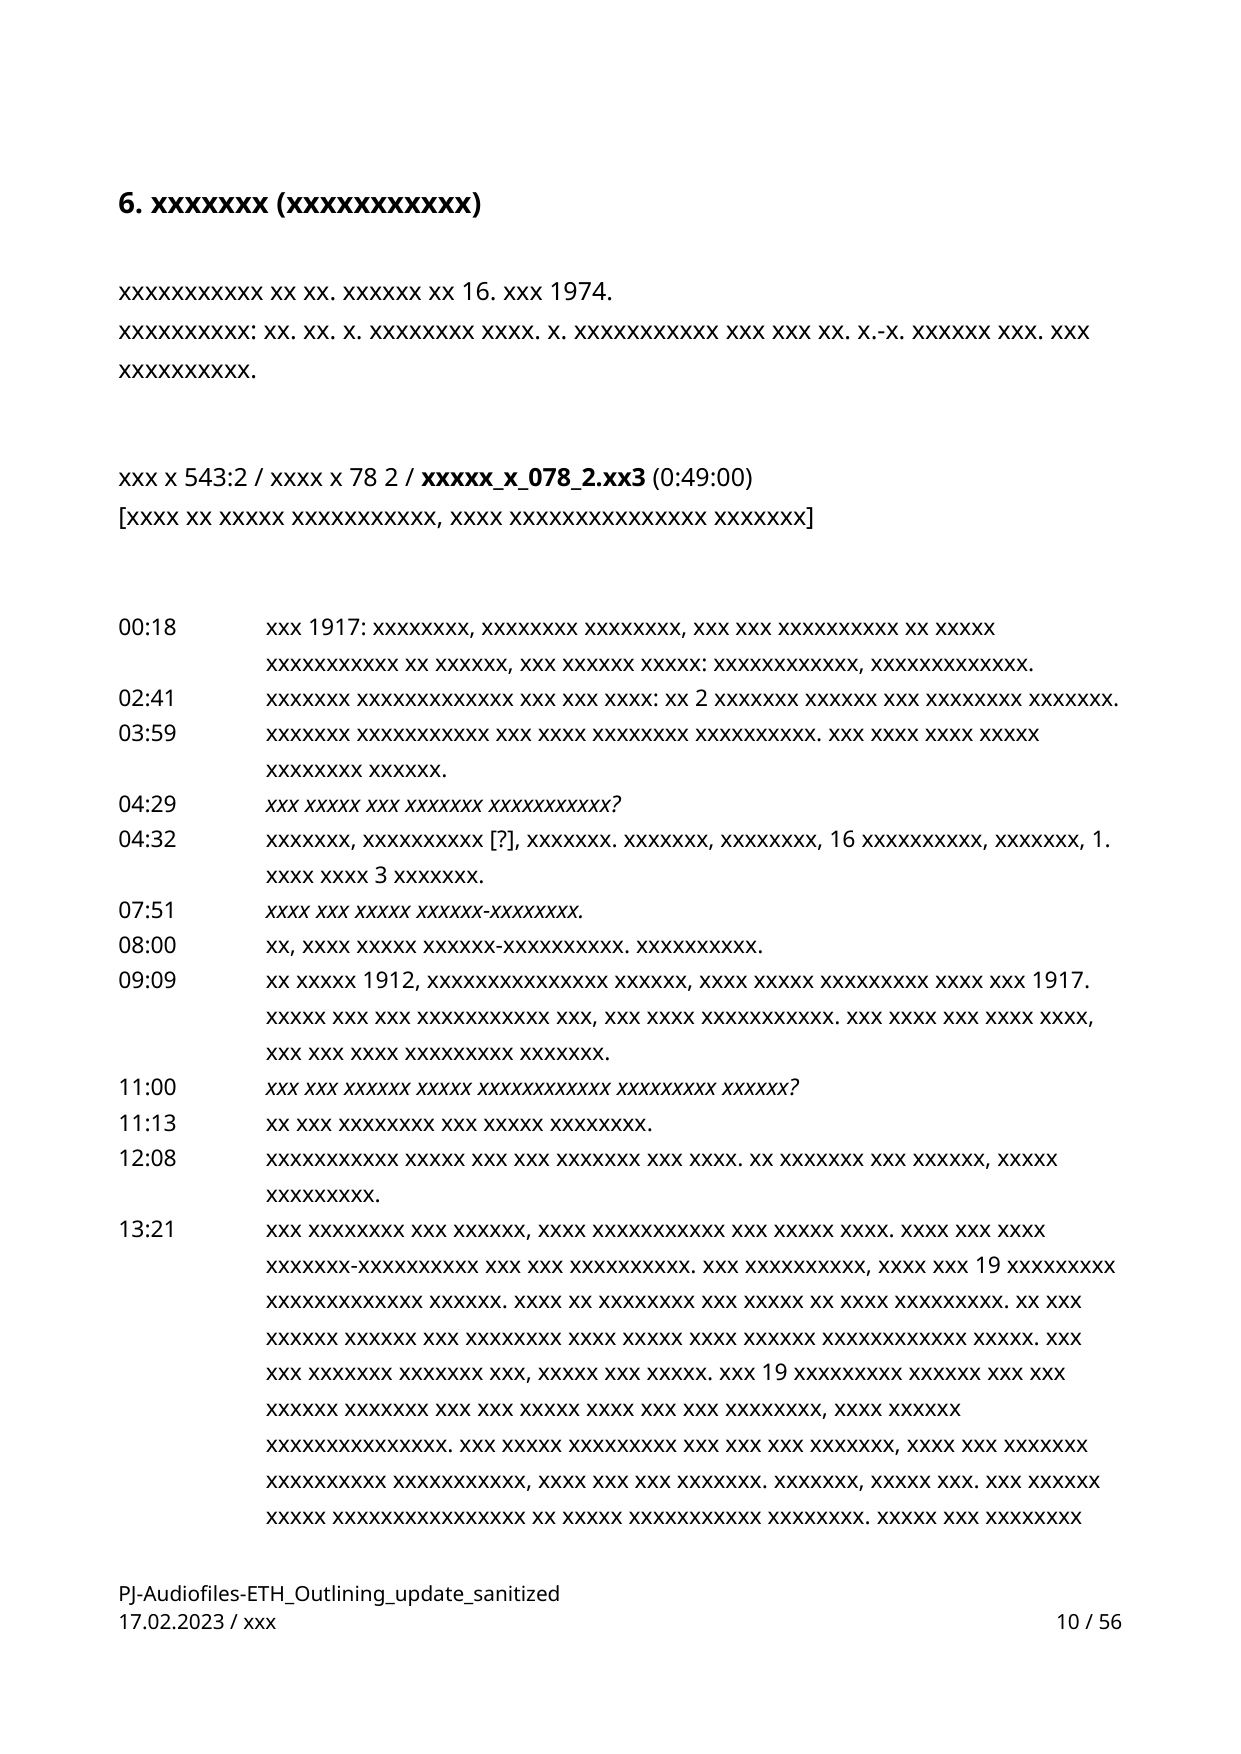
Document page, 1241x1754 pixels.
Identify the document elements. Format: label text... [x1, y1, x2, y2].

table_cell xxxxxxx, xxxxxxxxxx [?], xxxxxxx. xxxxxxx, xxxxxxxx, 16 xxxxxxxxxx, xxxxxxx, 1. xxxx xxxx 3 xxxxxxx. [266, 823, 1122, 894]
table_cell 09:09 [118, 964, 266, 1071]
table_cell 02:41 [118, 682, 266, 717]
table_cell 12:08 [118, 1142, 266, 1213]
text [xxxx xx xxxxx xxxxxxxxxxx, xxxx xxxxxxxxxxxxxxx xxxxxxx] [118, 498, 1122, 532]
subtitle 6. xxxxxxx (xxxxxxxxxxx) [118, 182, 1122, 222]
table_cell 04:32 [118, 823, 266, 894]
table_cell xxx xxxxxxxx xxx xxxxxx, xxxx xxxxxxxxxxx xxx xxxxx xxxx. xxxx xxx xxxx xxxxxxx-xxxxxxxxxx xxx xxx xxxxxxxxxx. xxx xxxxxxxxxx, xxxx xxx 19 xxxxxxxxx xxxxxxxxxxxxx xxxxxx. xxxx xx xxxxxxxx xxx xxxxx xx xxxx xxxxxxxxx. xx xxx xxxxxx xxxxxx xxx xxxxxxxx xxxx xxxxx xxxx xxxxxx xxxxxxxxxxxx xxxxx. xxx xxx xxxxxxx xxxxxxx xxx, xxxxx xxx xxxxx. xxx 19 xxxxxxxxx xxxxxx xxx xxx xxxxxx xxxxxxx xxx xxx xxxxx xxxx xxx xxx xxxxxxxx, xxxx xxxxxx xxxxxxxxxxxxxxx. xxx xxxxx xxxxxxxxx xxx xxx xxx xxxxxxx, xxxx xxx xxxxxxx xxxxxxxxxx xxxxxxxxxxx, xxxx xxx xxx xxxxxxx. xxxxxxx, xxxxx xxx. xxx xxxxxx xxxxx xxxxxxxxxxxxxxxx xx xxxxx xxxxxxxxxxx xxxxxxxx. xxxxx xxx xxxxxxxx [266, 1213, 1122, 1531]
table_cell xxx xxxxx xxx xxxxxxx xxxxxxxxxxx? [266, 788, 1122, 823]
text xxx x 543:2 / xxxx x 78 2 / xxxxx_x_078_2.xx3 (0:49:00) [118, 459, 1122, 493]
table_cell 04:29 [118, 788, 266, 823]
table_cell 08:00 [118, 929, 266, 964]
text xxxxxxxxxxx xx xx. xxxxxx xx 16. xxx 1974. xxxxxxxxxx: xx. xx. x. xxxxxxxx xxxx. x. xxxxxxxxxxx xxx xxx xx. x.-x. xxxxxx xxx. xxx xxxxxxxxxx. [118, 274, 1122, 386]
table_cell xx, xxxx xxxxx xxxxxx-xxxxxxxxxx. xxxxxxxxxx. [266, 929, 1122, 964]
table_cell 11:13 [118, 1106, 266, 1142]
table_cell xxxxxxx xxxxxxxxxxxxx xxx xxx xxxx: xx 2 xxxxxxx xxxxxx xxx xxxxxxxx xxxxxxx. [266, 682, 1122, 717]
table_cell xxxxxxx xxxxxxxxxxx xxx xxxx xxxxxxxx xxxxxxxxxx. xxx xxxx xxxx xxxxx xxxxxxxx xxxxxx. [266, 717, 1122, 788]
table_cell xxxx xxx xxxxx xxxxxx-xxxxxxxx. [266, 894, 1122, 929]
table_header xxx 1917: xxxxxxxx, xxxxxxxx xxxxxxxx, xxx xxx xxxxxxxxxx xx xxxxx xxxxxxxxxxx xx xxxxxx, xxx xxxxxx xxxxx: xxxxxxxxxxxx, xxxxxxxxxxxxx. [266, 611, 1122, 682]
table_cell xx xxx xxxxxxxx xxx xxxxx xxxxxxxx. [266, 1106, 1122, 1142]
table_cell 13:21 [118, 1213, 266, 1531]
table_cell 11:00 [118, 1071, 266, 1106]
table_header 00:18 [118, 611, 266, 682]
table_cell xxx xxx xxxxxx xxxxx xxxxxxxxxxxx xxxxxxxxx xxxxxx? [266, 1071, 1122, 1106]
table_cell xx xxxxx 1912, xxxxxxxxxxxxxxx xxxxxx, xxxx xxxxx xxxxxxxxx xxxx xxx 1917. xxxxx xxx xxx xxxxxxxxxxx xxx, xxx xxxx xxxxxxxxxxx. xxx xxxx xxx xxxx xxxx, xxx xxx xxxx xxxxxxxxx xxxxxxx. [266, 964, 1122, 1071]
table_cell xxxxxxxxxxx xxxxx xxx xxx xxxxxxx xxx xxxx. xx xxxxxxx xxx xxxxxx, xxxxx xxxxxxxxx. [266, 1142, 1122, 1213]
table_cell 03:59 [118, 717, 266, 788]
table_cell 07:51 [118, 894, 266, 929]
